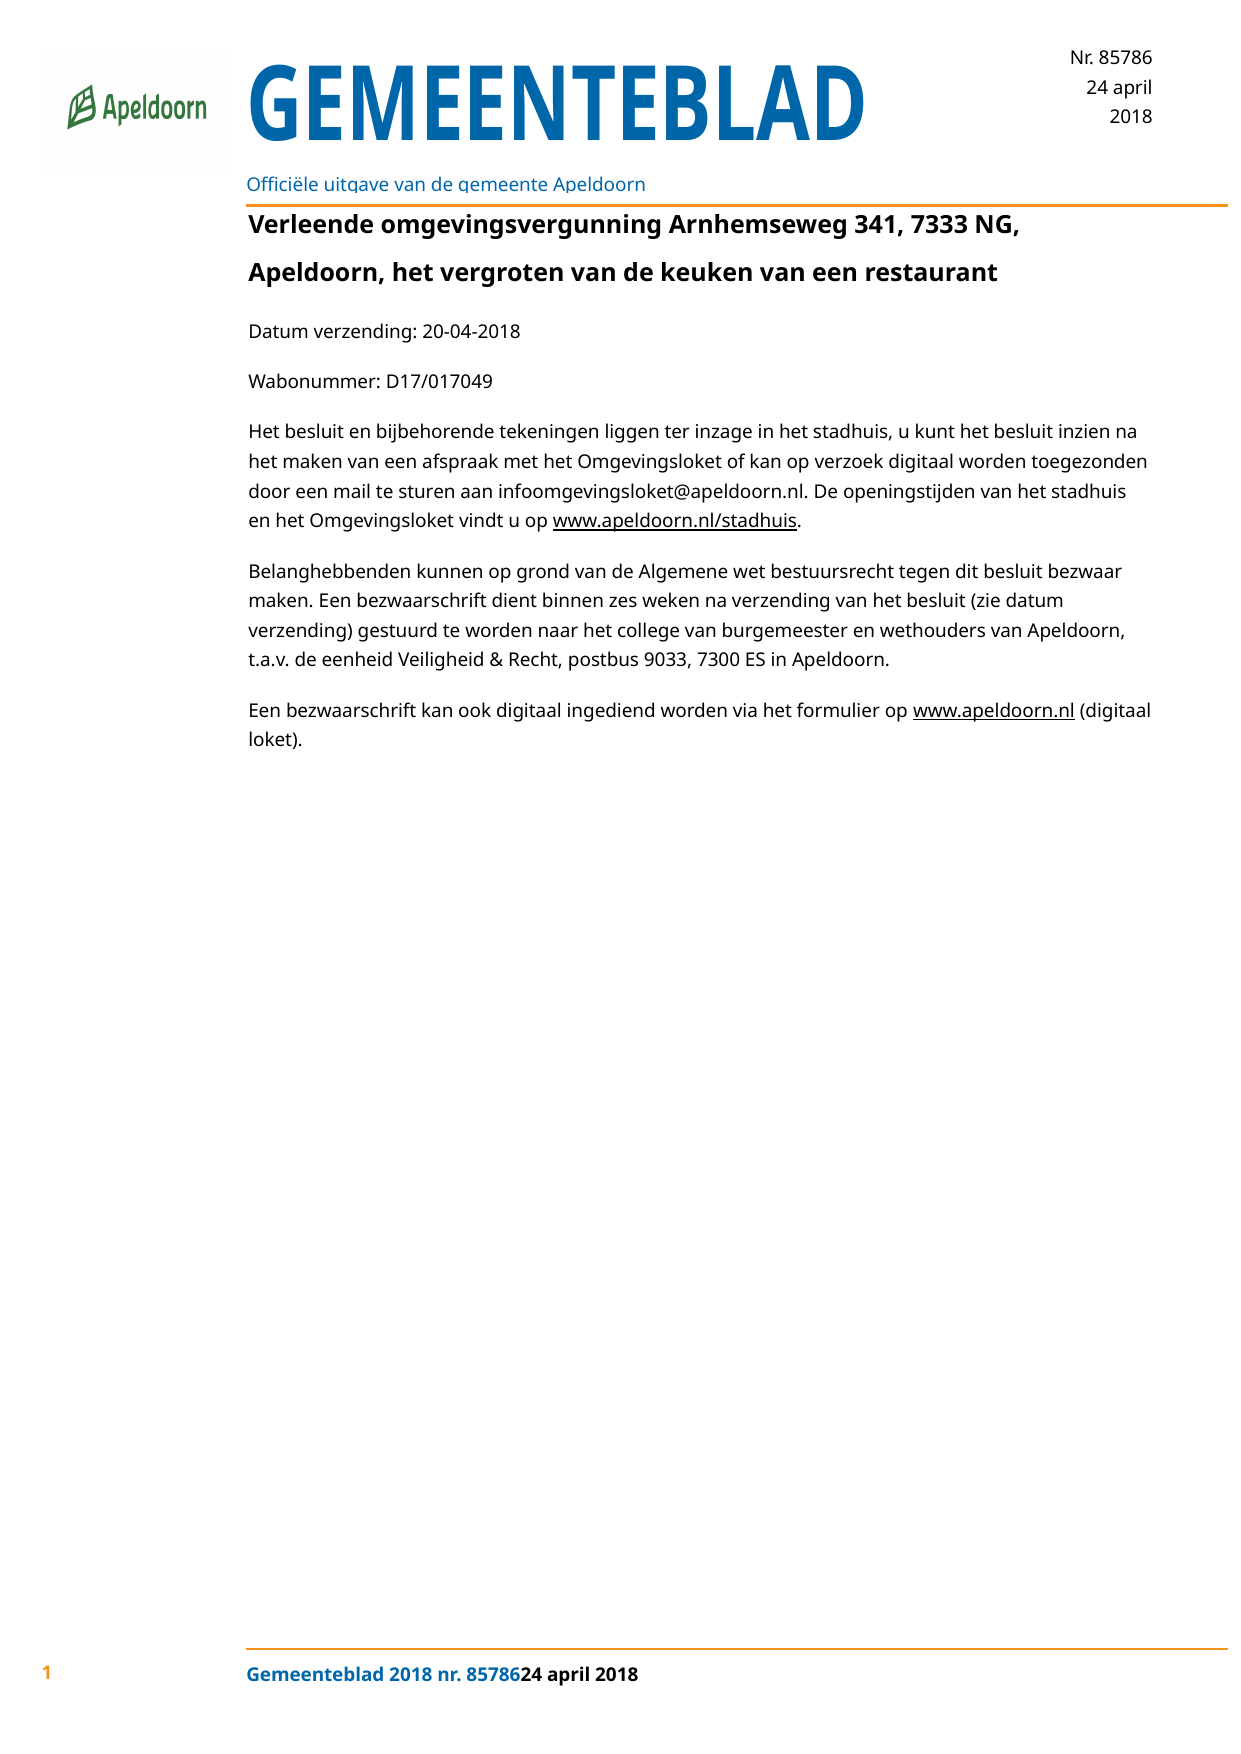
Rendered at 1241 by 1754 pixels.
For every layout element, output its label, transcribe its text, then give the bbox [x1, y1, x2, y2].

text Datum verzending: 20-04-2018 [248, 318, 1152, 344]
text Verleende omgevingsvergunning Arnhemseweg 341, 7333 NG, Apeldoorn, het vergroten van de keuken van een restaurant [248, 207, 1152, 288]
text Wabonummer: D17/017049 [248, 368, 1152, 394]
text Belanghebbenden kunnen op grond van de Algemene wet bestuursrecht tegen dit besluit bezwaar maken. Een bezwaarschrift dient binnen zes weken na verzending van het besluit (zie datum verzending) gestuurd te worden naar het college van burgemeester en wethouders van Apeldoorn, t.a.v. de eenheid Veiligheid & Recht, postbus 9033, 7300 ES in Apeldoorn. [248, 558, 1152, 672]
picture [41, 47, 231, 172]
text Een bezwaarschrift kan ook digitaal ingediend worden via het formulier op www.apeldoorn.nl (digitaal loket). [248, 697, 1152, 752]
text Het besluit en bijbehorende tekeningen liggen ter inzage in het stadhuis, u kunt het besluit inzien na het maken van een afspraak met het Omgevingsloket of kan op verzoek digitaal worden toegezonden door een mail te sturen aan infoomgevingsloket@apeldoorn.nl. De openingstijden van het stadhuis en het Omgevingsloket vindt u op www.apeldoorn.nl/stadhuis. [248, 419, 1152, 533]
